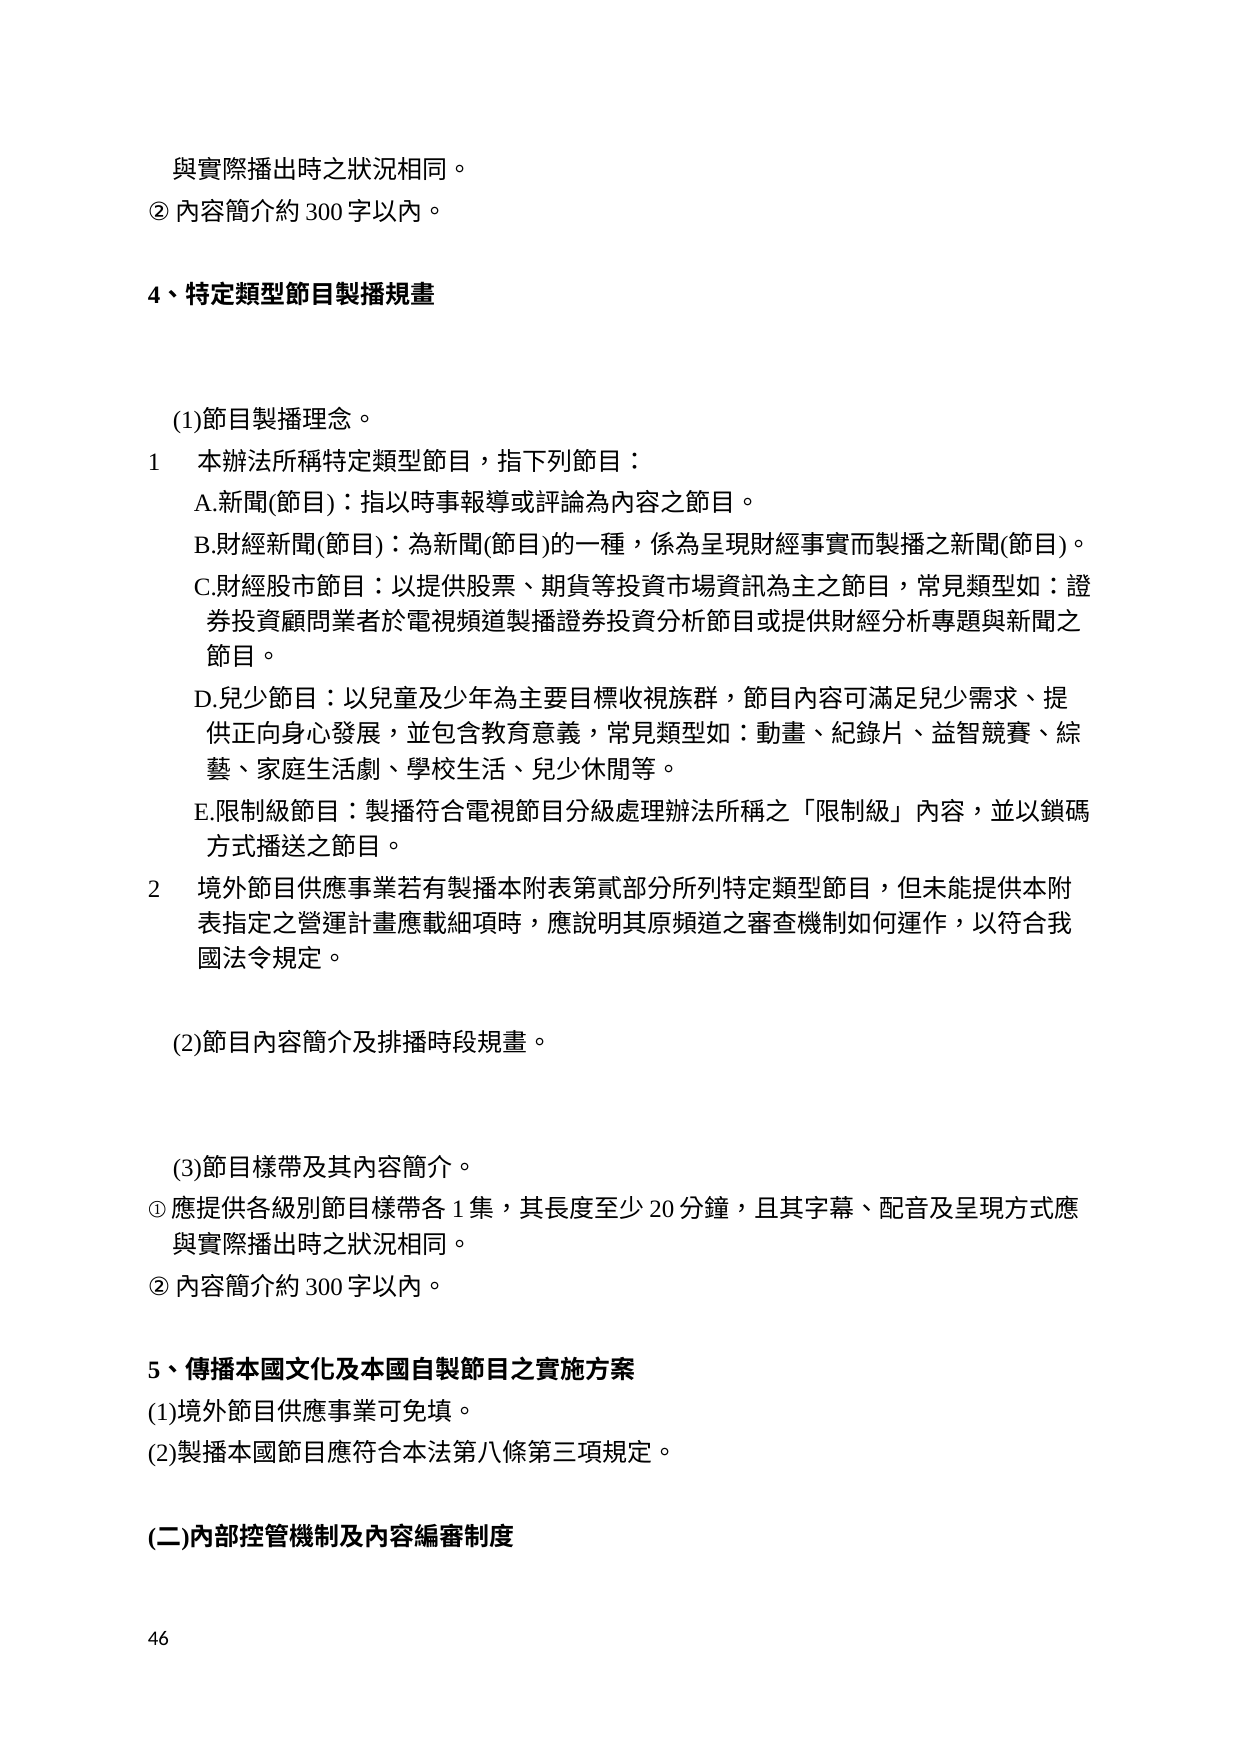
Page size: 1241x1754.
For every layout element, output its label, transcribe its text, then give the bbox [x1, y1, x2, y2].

text 5、傳播本國文化及本國自製節目之實施方案 [148, 1350, 1092, 1385]
text (3)節目樣帶及其內容簡介。 [173, 1148, 1092, 1183]
text ②內容簡介約300字以內。 [148, 192, 1092, 227]
text (1)境外節目供應事業可免填。 [148, 1392, 1092, 1427]
text B.財經新聞(節目)：為新聞(節目)的一種，係為呈現財經事實而製播之新聞(節目)。 [194, 525, 1092, 560]
text 4、特定類型節目製播規畫 [148, 275, 1092, 310]
text (1)節目製播理念。 [173, 400, 1092, 435]
text (二)內部控管機制及內容編審制度 [148, 1517, 1092, 1552]
text 與實際播出時之狀況相同。 [148, 150, 1092, 185]
text A.新聞(節目)：指以時事報導或評論為內容之節目。 [194, 483, 1092, 519]
list 本辦法所稱特定類型節目，指下列節目： [148, 442, 1092, 477]
list 境外節目供應事業若有製播本附表第貳部分所列特定類型節目，但未能提供本附表指定之營運計畫應載細項時，應說明其原頻道之審查機制如何運作，以符合我國法令規定。 [148, 869, 1092, 975]
text C.財經股市節目：以提供股票、期貨等投資市場資訊為主之節目，常見類型如：證券投資顧問業者於電視頻道製播證券投資分析節目或提供財經分析專題與新聞之節目。 [194, 567, 1092, 673]
text (2)節目內容簡介及排播時段規畫。 [173, 1023, 1092, 1058]
text D.兒少節目：以兒童及少年為主要目標收視族群，節目內容可滿足兒少需求、提供正向身心發展，並包含教育意義，常見類型如：動畫、紀錄片、益智競賽、綜藝、家庭生活劇、學校生活、兒少休閒等。 [194, 679, 1092, 785]
text (2)製播本國節目應符合本法第八條第三項規定。 [148, 1433, 1092, 1469]
text ②內容簡介約300字以內。 [148, 1267, 1092, 1302]
text ①應提供各級別節目樣帶各1集，其長度至少20分鐘，且其字幕、配音及呈現方式應與實際播出時之狀況相同。 [148, 1189, 1092, 1260]
text E.限制級節目：製播符合電視節目分級處理辦法所稱之「限制級」內容，並以鎖碼方式播送之節目。 [194, 792, 1092, 862]
